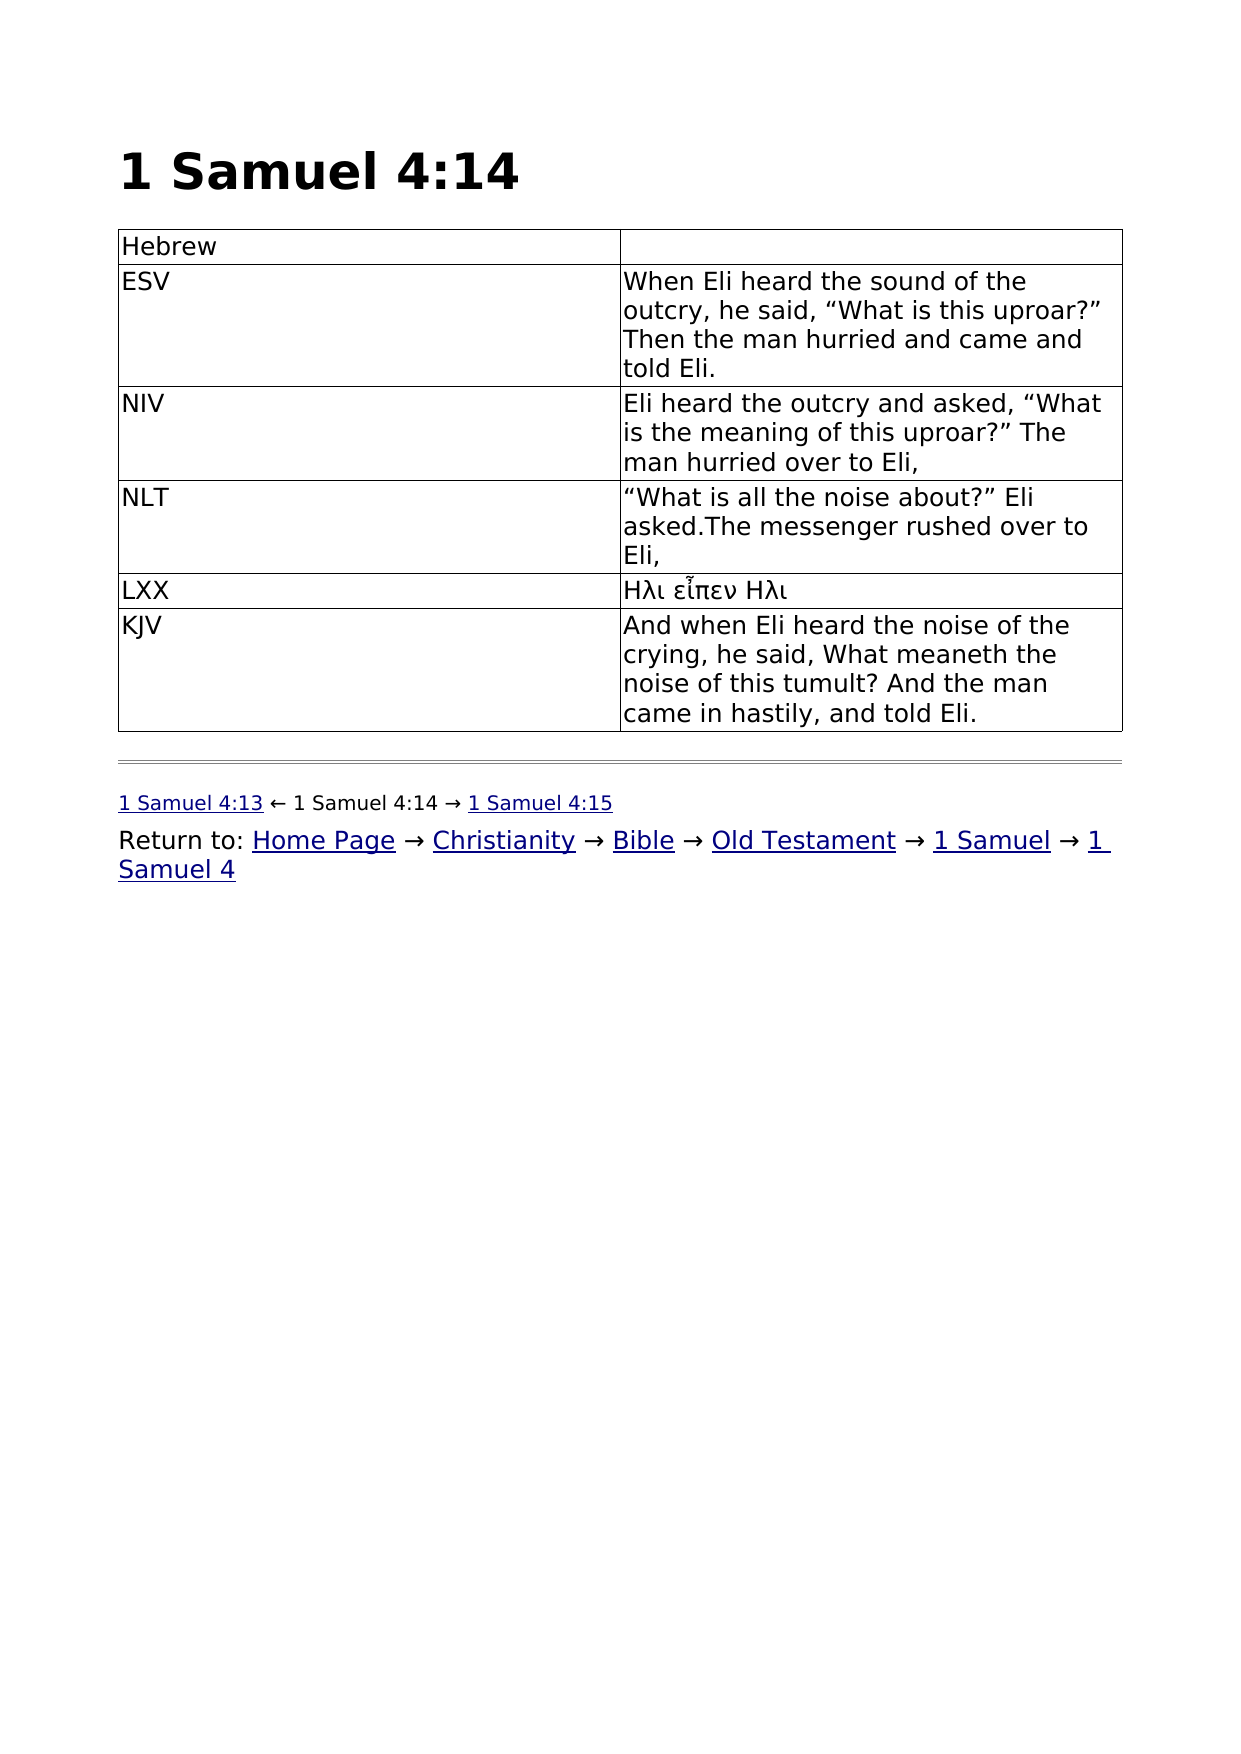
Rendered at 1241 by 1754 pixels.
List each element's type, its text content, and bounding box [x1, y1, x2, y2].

table_cell When Eli heard the sound of the outcry, he said, “What is this uproar?” Then the man hurried and came and told Eli. [621, 265, 1122, 386]
table_cell NLT [119, 481, 620, 573]
table_cell ESV [119, 265, 620, 386]
table_cell And when Eli heard the noise of the crying, he said, What meaneth the noise of this tumult? And the man came in hastily, and told Eli. [621, 609, 1122, 731]
table_header [621, 230, 1122, 264]
table_cell NIV [119, 387, 620, 480]
table_cell LXX [119, 574, 620, 608]
text 1 Samuel 4:13 ← 1 Samuel 4:14 → 1 Samuel 4:15 [118, 792, 1122, 826]
text Return to: Home Page → Christianity → Bible → Old Testament → 1 Samuel → 1 Samuel 4 [118, 826, 1122, 884]
table_cell “What is all the noise about?” Eli asked.The messenger rushed over to Eli, [621, 481, 1122, 573]
table_cell KJV [119, 609, 620, 731]
table_cell Eli heard the outcry and asked, “What is the meaning of this uproar?” The man hurried over to Eli, [621, 387, 1122, 480]
subtitle 1 Samuel 4:14 [118, 143, 1122, 201]
table_header Hebrew [119, 230, 620, 264]
table_cell Ηλι εἶπεν Ηλι [621, 574, 1122, 608]
